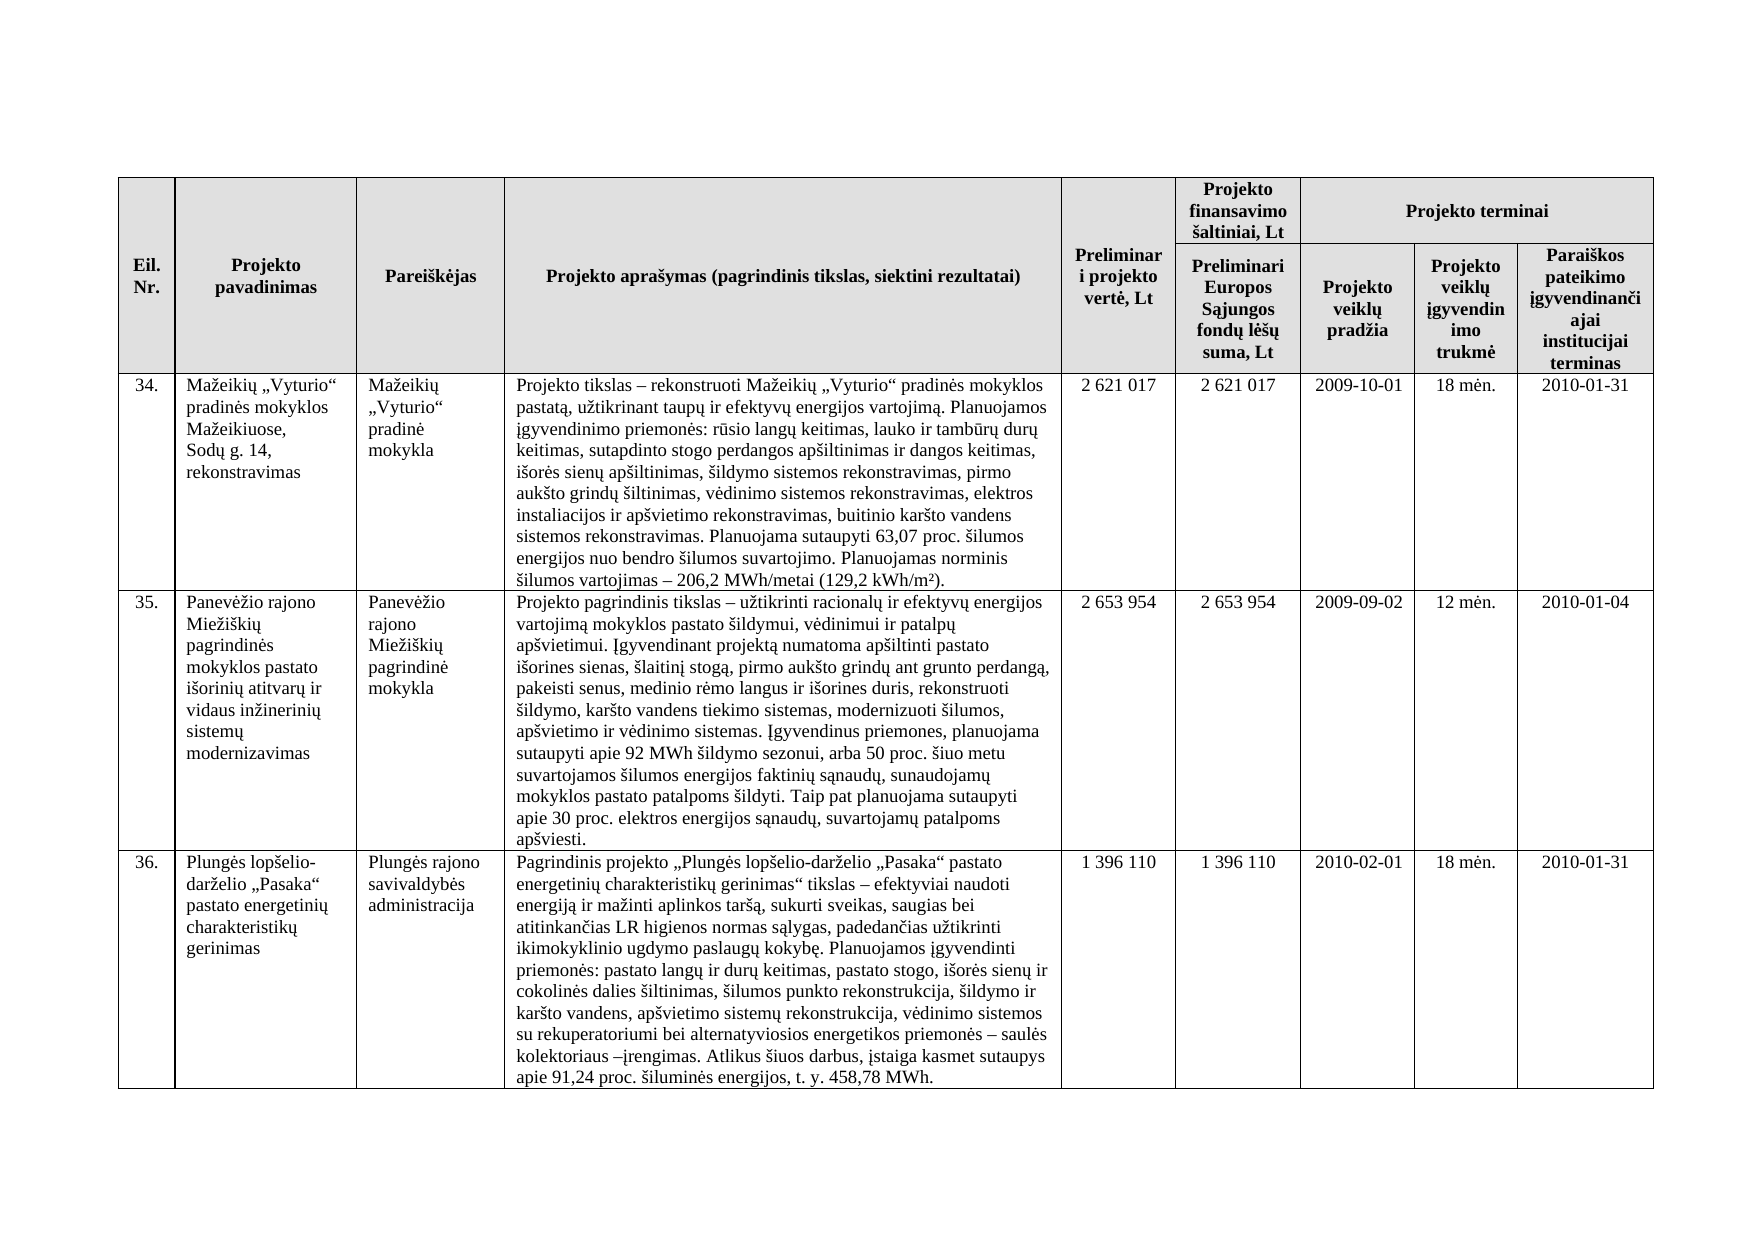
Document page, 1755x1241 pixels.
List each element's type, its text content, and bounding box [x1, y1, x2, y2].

table_cell Pagrindinis projekto „Plungės lopšelio-darželio „Pasaka“ pastato energetinių charakteristikų gerinimas“ tikslas – efektyviai naudoti energiją ir mažinti aplinkos taršą, sukurti sveikas, saugias bei atitinkančias LR higienos normas sąlygas, padedančias užtikrinti ikimokyklinio ugdymo paslaugų kokybę. Planuojamos įgyvendinti priemonės: pastato langų ir durų keitimas, pastato stogo, išorės sienų ir cokolinės dalies šiltinimas, šilumos punkto rekonstrukcija, šildymo ir karšto vandens, apšvietimo sistemų rekonstrukcija, vėdinimo sistemos su rekuperatoriumi bei alternatyviosios energetikos priemonės – saulės kolektoriaus –įrengimas. Atlikus šiuos darbus, įstaiga kasmet sutaupys apie 91,24 proc. šiluminės energijos, t. y. 458,78 MWh. [505, 851, 1061, 1088]
table_header Projekto aprašymas (pagrindinis tikslas, siektini rezultatai) [505, 178, 1061, 373]
table_cell 2009-09-02 [1301, 591, 1414, 850]
table_cell Projekto veiklų įgyvendinimo trukmė [1415, 244, 1517, 373]
table_cell Projekto tikslas – rekonstruoti Mažeikių „Vyturio“ pradinės mokyklos pastatą, užtikrinant taupų ir efektyvų energijos vartojimą. Planuojamos įgyvendinimo priemonės: rūsio langų keitimas, lauko ir tambūrų durų keitimas, sutapdinto stogo perdangos apšiltinimas ir dangos keitimas, išorės sienų apšiltinimas, šildymo sistemos rekonstravimas, pirmo aukšto grindų šiltinimas, vėdinimo sistemos rekonstravimas, elektros instaliacijos ir apšvietimo rekonstravimas, buitinio karšto vandens sistemos rekonstravimas. Planuojama sutaupyti 63,07 proc. šilumos energijos nuo bendro šilumos suvartojimo. Planuojamas norminis šilumos vartojimas – 206,2 MWh/metai (129,2 kWh/m²). [505, 374, 1061, 590]
table_cell Plungės lopšelio-darželio „Pasaka“ pastato energetinių charakteristikų gerinimas [176, 851, 356, 1088]
table_cell 2010-01-31 [1518, 374, 1653, 590]
table_cell 34. [119, 374, 174, 590]
table_cell 2 653 954 [1176, 591, 1300, 850]
table_cell Panevėžio rajono Miežiškių pagrindinė mokykla [357, 591, 504, 850]
table_cell 2 653 954 [1062, 591, 1175, 850]
table_cell Paraiškos pateikimo įgyvendinančiajai institucijai terminas [1518, 244, 1653, 373]
table_cell Mažeikių „Vyturio“ pradinės mokyklos Mažeikiuose, Sodų g. 14, rekonstravimas [176, 374, 356, 590]
table_cell 2010-02-01 [1301, 851, 1414, 1088]
table_cell Plungės rajono savivaldybės administracija [357, 851, 504, 1088]
table_header Projekto finansavimo šaltiniai, Lt [1176, 178, 1300, 243]
table_cell 2010-01-31 [1518, 851, 1653, 1088]
table_cell Projekto pagrindinis tikslas – užtikrinti racionalų ir efektyvų energijos vartojimą mokyklos pastato šildymui, vėdinimui ir patalpų apšvietimui. Įgyvendinant projektą numatoma apšiltinti pastato išorines sienas, šlaitinį stogą, pirmo aukšto grindų ant grunto perdangą, pakeisti senus, medinio rėmo langus ir išorines duris, rekonstruoti šildymo, karšto vandens tiekimo sistemas, modernizuoti šilumos, apšvietimo ir vėdinimo sistemas. Įgyvendinus priemones, planuojama sutaupyti apie 92 MWh šildymo sezonui, arba 50 proc. šiuo metu suvartojamos šilumos energijos faktinių sąnaudų, sunaudojamų mokyklos pastato patalpoms šildyti. Taip pat planuojama sutaupyti apie 30 proc. elektros energijos sąnaudų, suvartojamų patalpoms apšviesti. [505, 591, 1061, 850]
table_cell 2 621 017 [1062, 374, 1175, 590]
table_cell 36. [119, 851, 174, 1088]
table_cell 18 mėn. [1415, 374, 1517, 590]
table_cell 1 396 110 [1062, 851, 1175, 1088]
table_cell 12 mėn. [1415, 591, 1517, 850]
table_header Pareiškėjas [357, 178, 504, 373]
table_cell 2009-10-01 [1301, 374, 1414, 590]
table_cell 1 396 110 [1176, 851, 1300, 1088]
table_header Preliminari projekto vertė, Lt [1062, 178, 1175, 373]
table_header Eil. Nr. [119, 178, 174, 373]
table_header Projekto terminai [1301, 178, 1653, 243]
table_cell Panevėžio rajono Miežiškių pagrindinės mokyklos pastato išorinių atitvarų ir vidaus inžinerinių sistemų modernizavimas [176, 591, 356, 850]
table_cell 2010-01-04 [1518, 591, 1653, 850]
table_cell Mažeikių „Vyturio“ pradinė mokykla [357, 374, 504, 590]
table_cell Projekto veiklų pradžia [1301, 244, 1414, 373]
table_cell 35. [119, 591, 174, 850]
table_header Projekto pavadinimas [176, 178, 356, 373]
table_cell 2 621 017 [1176, 374, 1300, 590]
table_cell Preliminari Europos Sąjungos fondų lėšų suma, Lt [1176, 244, 1300, 373]
table_cell 18 mėn. [1415, 851, 1517, 1088]
